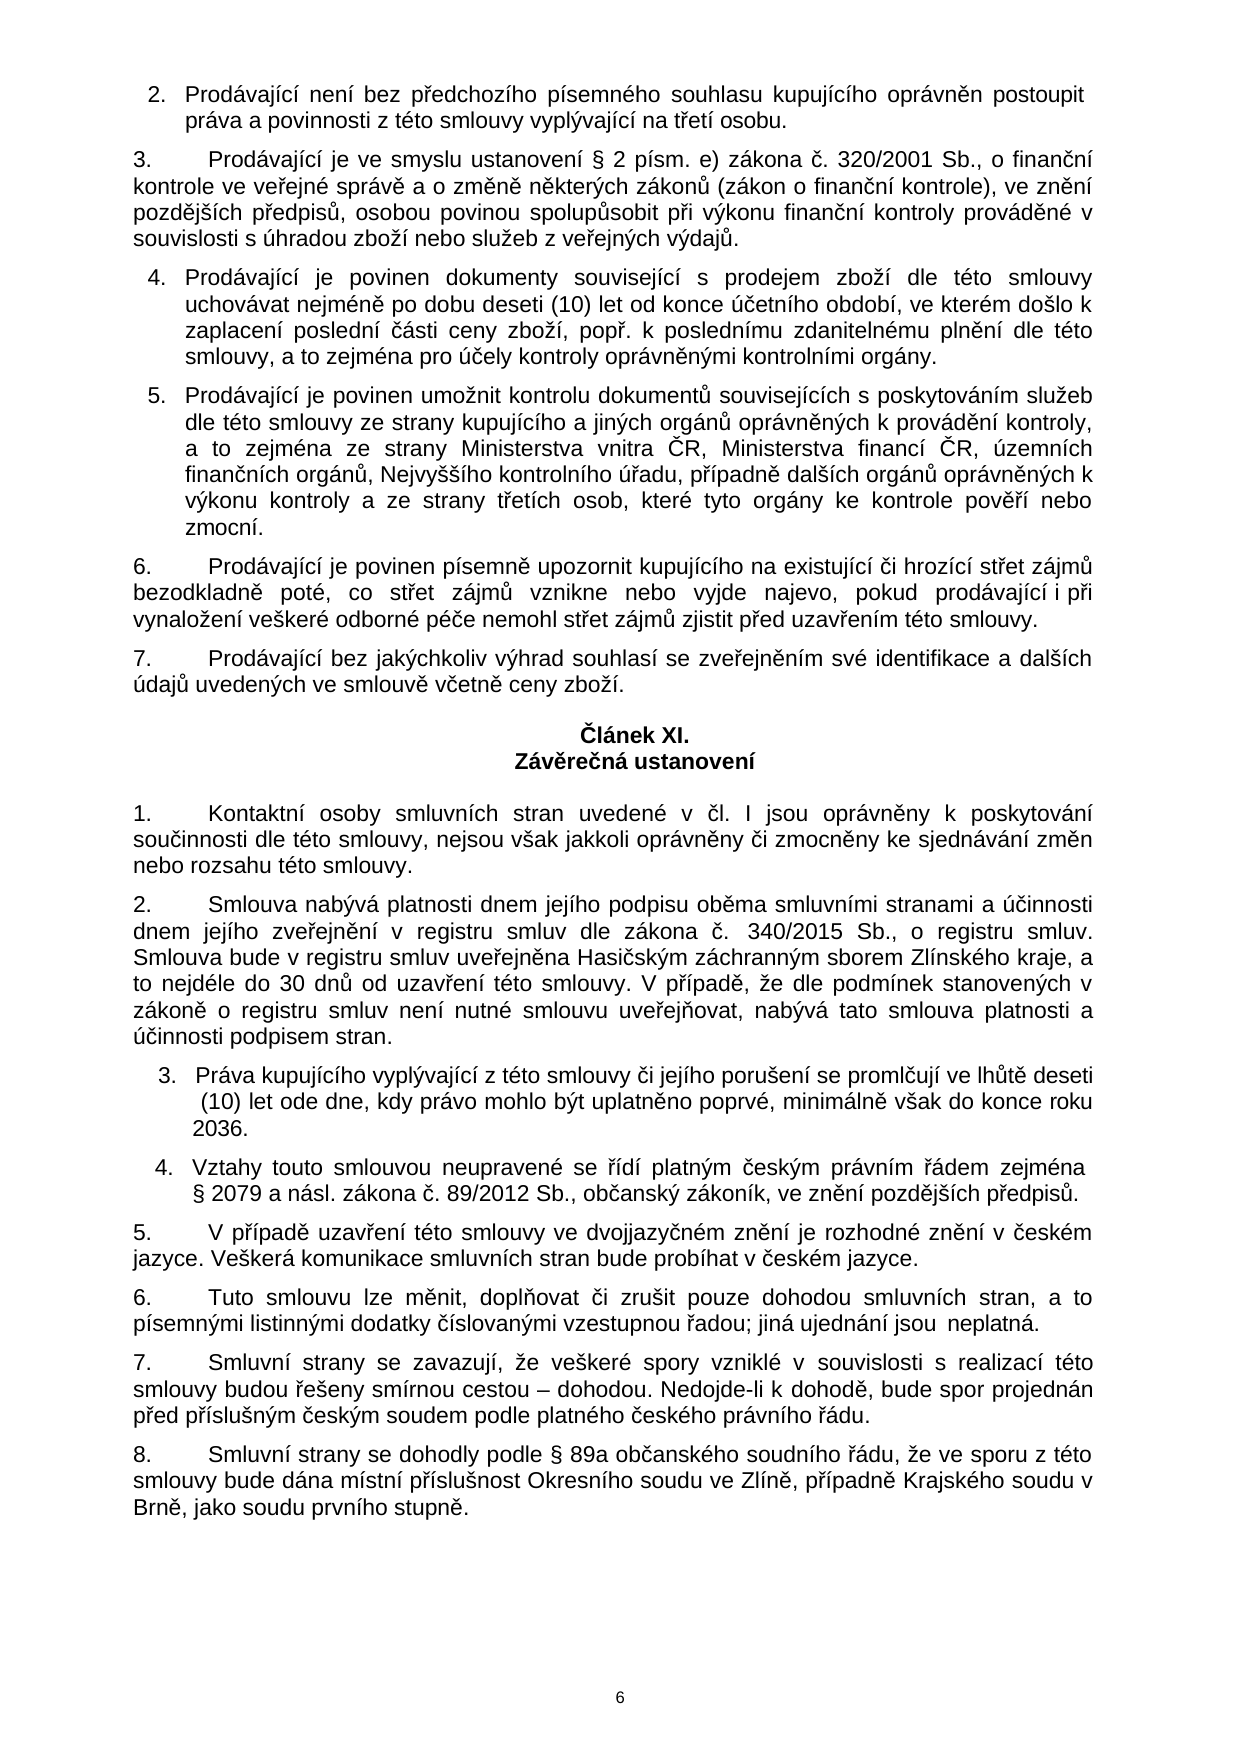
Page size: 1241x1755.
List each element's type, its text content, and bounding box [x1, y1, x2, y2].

list Smluvní strany se zavazují, že veškeré spory vzniklé v souvislosti s realizací této smlouvy budou řešeny smírnou cestou – dohodou. Nedojde-li k dohodě, bude spor projednán před příslušným českým soudem podle platného českého právního řádu. [133, 1349, 1094, 1428]
text 2036. [192, 1115, 1137, 1141]
text (10) let ode dne, kdy právo mohlo být uplatněno poprvé, minimálně však do konce roku [133, 1088, 1093, 1114]
list Prodávající je povinen dokumenty související s prodejem zboží dle této smlouvy uchovávat nejméně po dobu deseti (10) let od konce účetního období, ve kterém došlo k zaplacení poslední části ceny zboží, popř. k poslednímu zdanitelnému plnění dle této smlouvy, a to zejména pro účely kontroly oprávněnými kontrolními orgány. [147, 264, 1093, 370]
list Smluvní strany se dohodly podle § 89a občanského soudního řádu, že ve sporu z této smlouvy bude dána místní příslušnost Okresního soudu ve Zlíně, případně Krajského soudu v Brně, jako soudu prvního stupně. [133, 1441, 1094, 1520]
list Prodávající bez jakýchkoliv výhrad souhlasí se zveřejněním své identifikace a dalších údajů uvedených ve smlouvě včetně ceny zboží. [133, 644, 1093, 697]
list Tuto smlouvu lze měnit, doplňovat či zrušit pouze dohodou smluvních stran, a to písemnými listinnými dodatky číslovanými vzestupnou řadou; jiná ujednání jsou neplatná. [133, 1284, 1093, 1337]
list Prodávající je povinen umožnit kontrolu dokumentů souvisejících s poskytováním služeb dle této smlouvy ze strany kupujícího a jiných orgánů oprávněných k provádění kontroly, a to zejména ze strany Ministerstva vnitra ČR, Ministerstva financí ČR, územních finančních orgánů, Nejvyššího kontrolního úřadu, případně dalších orgánů oprávněných k výkonu kontroly a ze strany třetích osob, které tyto orgány ke kontrole pověří nebo zmocní. [147, 382, 1093, 540]
list Vztahy touto smlouvou neupravené se řídí platným českým právním řádem zejména [154, 1153, 1137, 1180]
list Kontaktní osoby smluvních stran uvedené v čl. I jsou oprávněny k poskytování součinnosti dle této smlouvy, nejsou však jakkoli oprávněny či zmocněny ke sjednávání změn nebo rozsahu této smlouvy. [133, 800, 1093, 879]
text práva a povinnosti z této smlouvy vyplývající na třetí osobu. [185, 107, 1137, 134]
text § 2079 a násl. zákona č. 89/2012 Sb., občanský zákoník, ve znění pozdějších předpisů. [192, 1180, 1137, 1206]
list V případě uzavření této smlouvy ve dvojjazyčném znění je rozhodné znění v českém jazyce. Veškerá komunikace smluvních stran bude probíhat v českém jazyce. [133, 1219, 1094, 1271]
list Práva kupujícího vyplývající z této smlouvy či jejího porušení se promlčují ve lhůtě deseti [133, 1062, 1093, 1088]
list Prodávající není bez předchozího písemného souhlasu kupujícího oprávněn postoupit [147, 81, 1137, 107]
list Prodávající je ve smyslu ustanovení § 2 písm. e) zákona č. 320/2001 Sb., o finanční kontrole ve veřejné správě a o změně některých zákonů (zákon o finanční kontrole), ve znění pozdějších předpisů, osobou povinou spolupůsobit při výkonu finanční kontroly prováděné v souvislosti s úhradou zboží nebo služeb z veřejných výdajů. [133, 146, 1094, 252]
list Smlouva nabývá platnosti dnem jejího podpisu oběma smluvními stranami a účinnosti dnem jejího zveřejnění v registru smluv dle zákona č. 340/2015 Sb., o registru smluv. Smlouva bude v registru smluv uveřejněna Hasičským záchranným sborem Zlínského kraje, a to nejdéle do 30 dnů od uzavření této smlouvy. V případě, že dle podmínek stanovených v zákoně o registru smluv není nutné smlouvu uveřejňovat, nabývá tato smlouva platnosti a účinnosti podpisem stran. [133, 891, 1094, 1049]
subtitle Článek XI. Závěrečná ustanovení [514, 722, 775, 775]
list Prodávající je povinen písemně upozornit kupujícího na existující či hrozící střet zájmů bezodkladně poté, co střet zájmů vznikne nebo vyjde najevo, pokud prodávající i při vynaložení veškeré odborné péče nemohl střet zájmů zjistit před uzavřením této smlouvy. [133, 553, 1093, 632]
